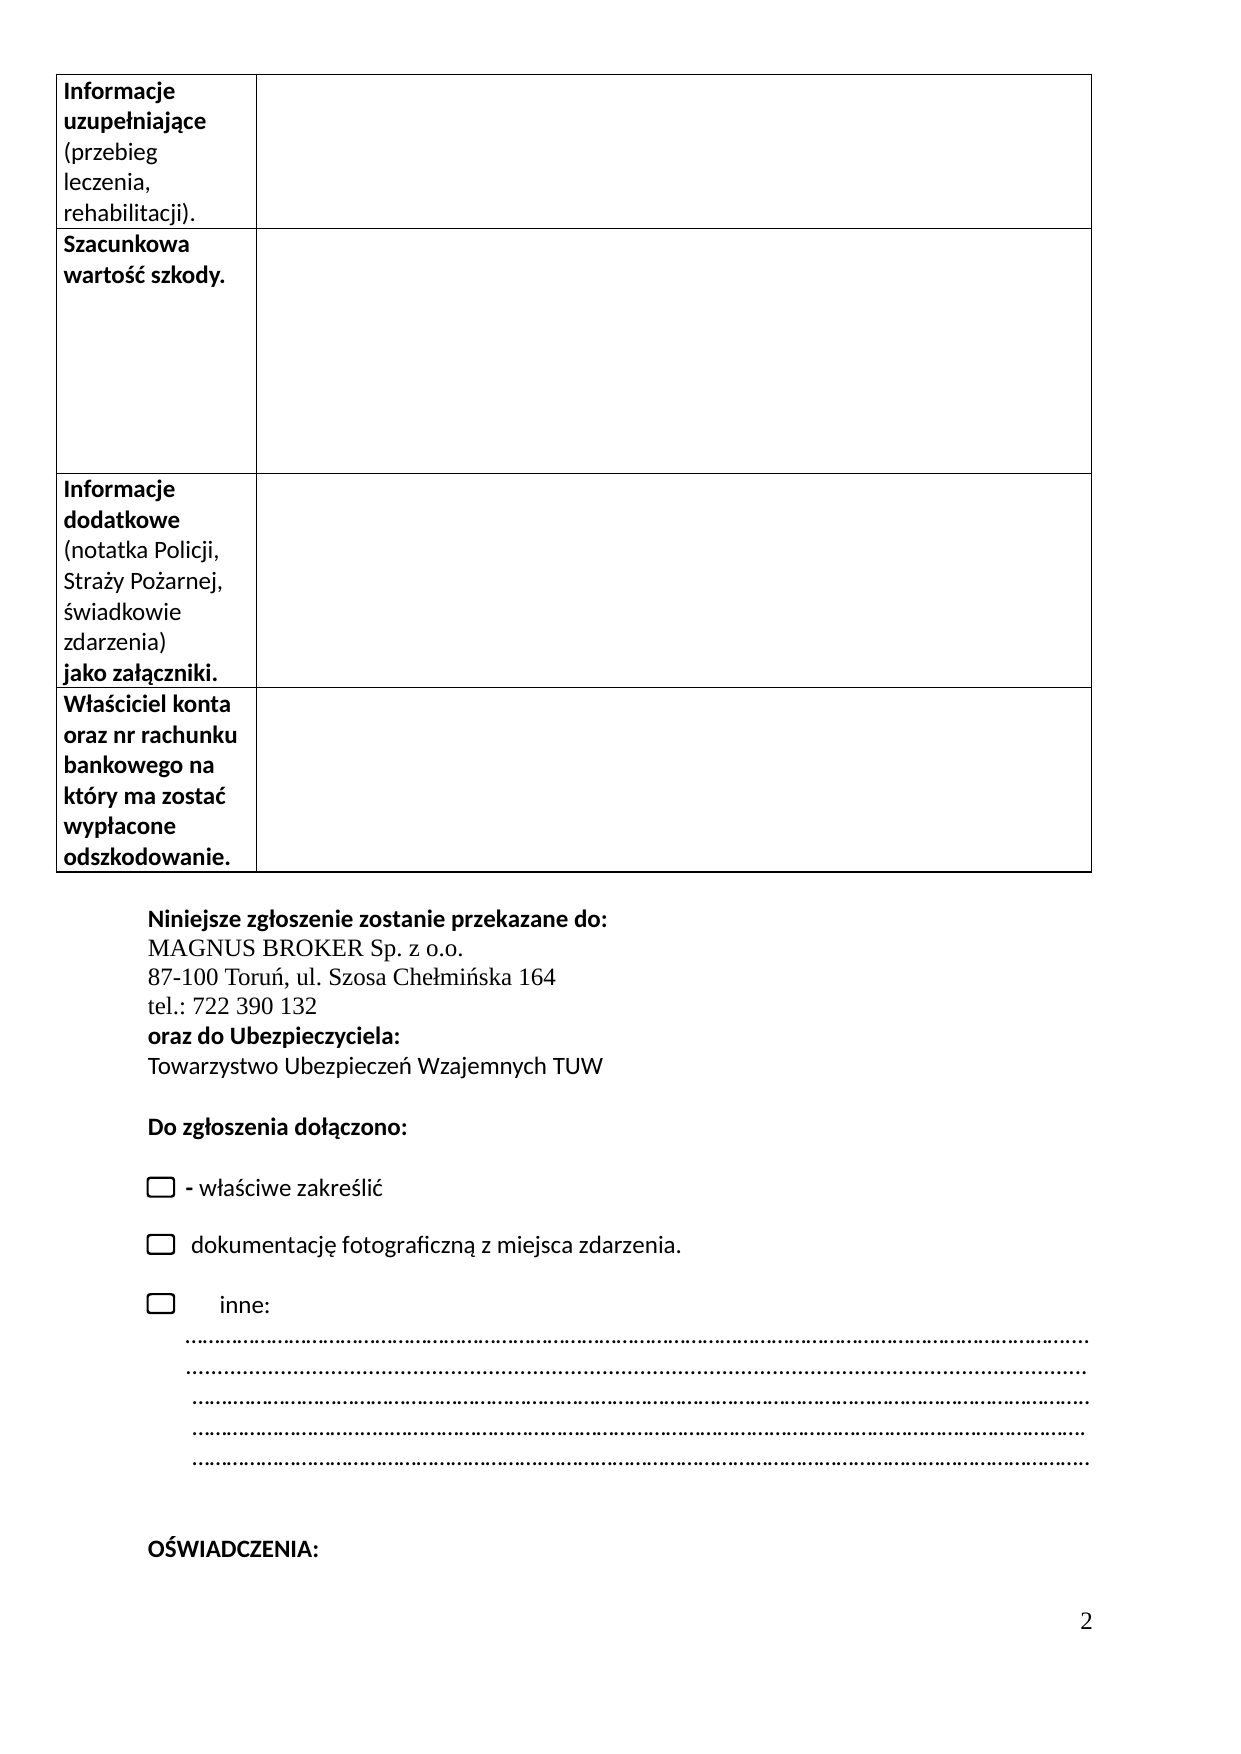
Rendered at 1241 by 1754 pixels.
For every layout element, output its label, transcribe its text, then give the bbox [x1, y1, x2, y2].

text inne: ……………………………………………………………………………………………………………………………………….... ............................................................................................................................................... [148, 1289, 1093, 1380]
table_cell Informacje dodatkowe (notatka Policji, Straży Pożarnej, świadkowie zdarzenia) jako załączniki. [57, 474, 256, 687]
table_cell [257, 688, 1091, 871]
text MAGNUS BROKER Sp. z o.o. [148, 933, 1093, 962]
text …….…………………………………………………………………………………………………………………………………..………………………..…..………………………………………………………………………………………………………….…………………………………………………….………………………………………………………………………………….. [192, 1380, 1093, 1472]
table_cell [257, 229, 1091, 473]
text dokumentację fotograficzną z miejsca zdarzenia. [148, 1229, 1093, 1260]
table_cell [257, 474, 1091, 687]
text OŚWIADCZENIA: [148, 1533, 1093, 1563]
table_cell Szacunkowa wartość szkody. [57, 229, 256, 473]
text Niniejsze zgłoszenie zostanie przekazane do: [148, 903, 1093, 933]
text oraz do Ubezpieczyciela: [148, 1020, 1093, 1050]
text 87-100 Toruń, ul. Szosa Chełmińska 164 [148, 962, 1093, 991]
table_cell [257, 75, 1091, 227]
text - właściwe zakreślić [148, 1172, 1093, 1203]
text Towarzystwo Ubezpieczeń Wzajemnych TUW [148, 1050, 1093, 1081]
table_cell Informacje uzupełniające (przebieg leczenia, rehabilitacji). [57, 75, 256, 227]
text tel.: 722 390 132 [148, 991, 1093, 1020]
text Do zgłoszenia dołączono: [148, 1111, 1093, 1142]
table_cell Właściciel konta oraz nr rachunku bankowego na który ma zostać wypłacone odszkodowanie. [57, 688, 256, 871]
